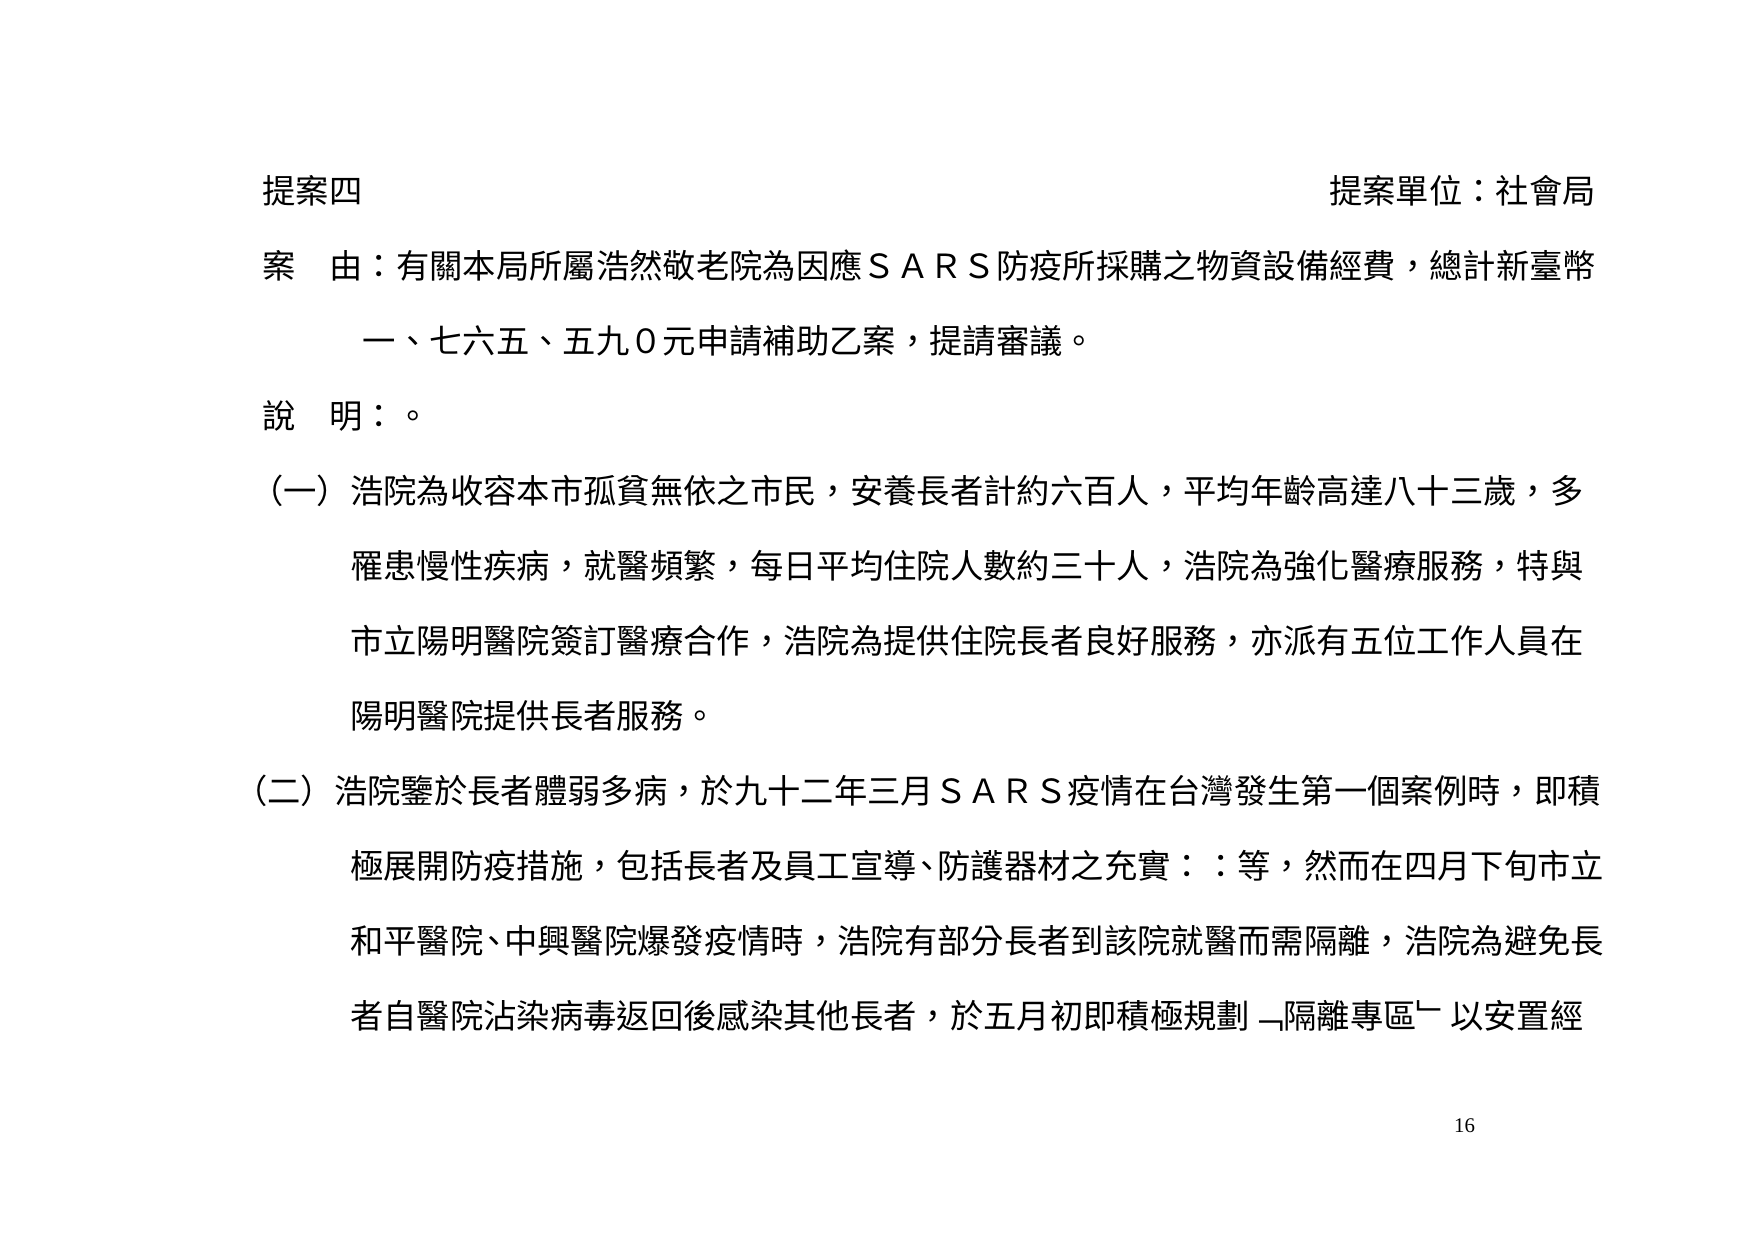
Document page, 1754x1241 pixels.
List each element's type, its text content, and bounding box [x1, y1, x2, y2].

text 提案四 提案單位：社會局 [150, 151, 1604, 226]
text 說 明：。 [262, 376, 1604, 451]
text 案 由：有關本局所屬浩然敬老院為因應ＳＡＲＳ防疫所採購之物資設備經費，總計新臺幣一、七六五、五九０元申請補助乙案，提請審議。 [262, 226, 1604, 376]
text （一）浩院為收容本市孤貧無依之市民，安養長者計約六百人，平均年齡高達八十三歲，多罹患慢性疾病，就醫頻繁，每日平均住院人數約三十人，浩院為強化醫療服務，特與市立陽明醫院簽訂醫療合作，浩院為提供住院長者良好服務，亦派有五位工作人員在陽明醫院提供長者服務。 [250, 451, 1604, 751]
text （二）浩院鑒於長者體弱多病，於九十二年三月ＳＡＲＳ疫情在台灣發生第一個案例時，即積極展開防疫措施，包括長者及員工宣導、防護器材之充實：：等，然而在四月下旬市立和平醫院、中興醫院爆發疫情時，浩院有部分長者到該院就醫而需隔離，浩院為避免長者自醫院沾染病毒返回後感染其他長者，於五月初即積極規劃﹁隔離專區﹂以安置經衛生單位通報或自醫院返院之長者，以杜絕可能之感染源。然於五月十八日關渡醫院發生疫情，當時浩院計有四位長者住在該院，有一位因染ＳＡＲＳ而過世；後於六月六日陽明醫院發生疫情，該院長者於五月進出陽明醫院計有一０五人次，其中亦有一位因染ＳＡＲＳ而過世，另有九位長者因於陽明醫院就醫而被通報為疑似ＳＡＲＳ病例，該兩院發生疫情，對浩院構成極大的衝擊及威脅，然而在浩院全體工作人員及長者努力下，終能渡過此危機，避免﹁封院﹂的情事發生。 [150, 751, 1604, 1051]
